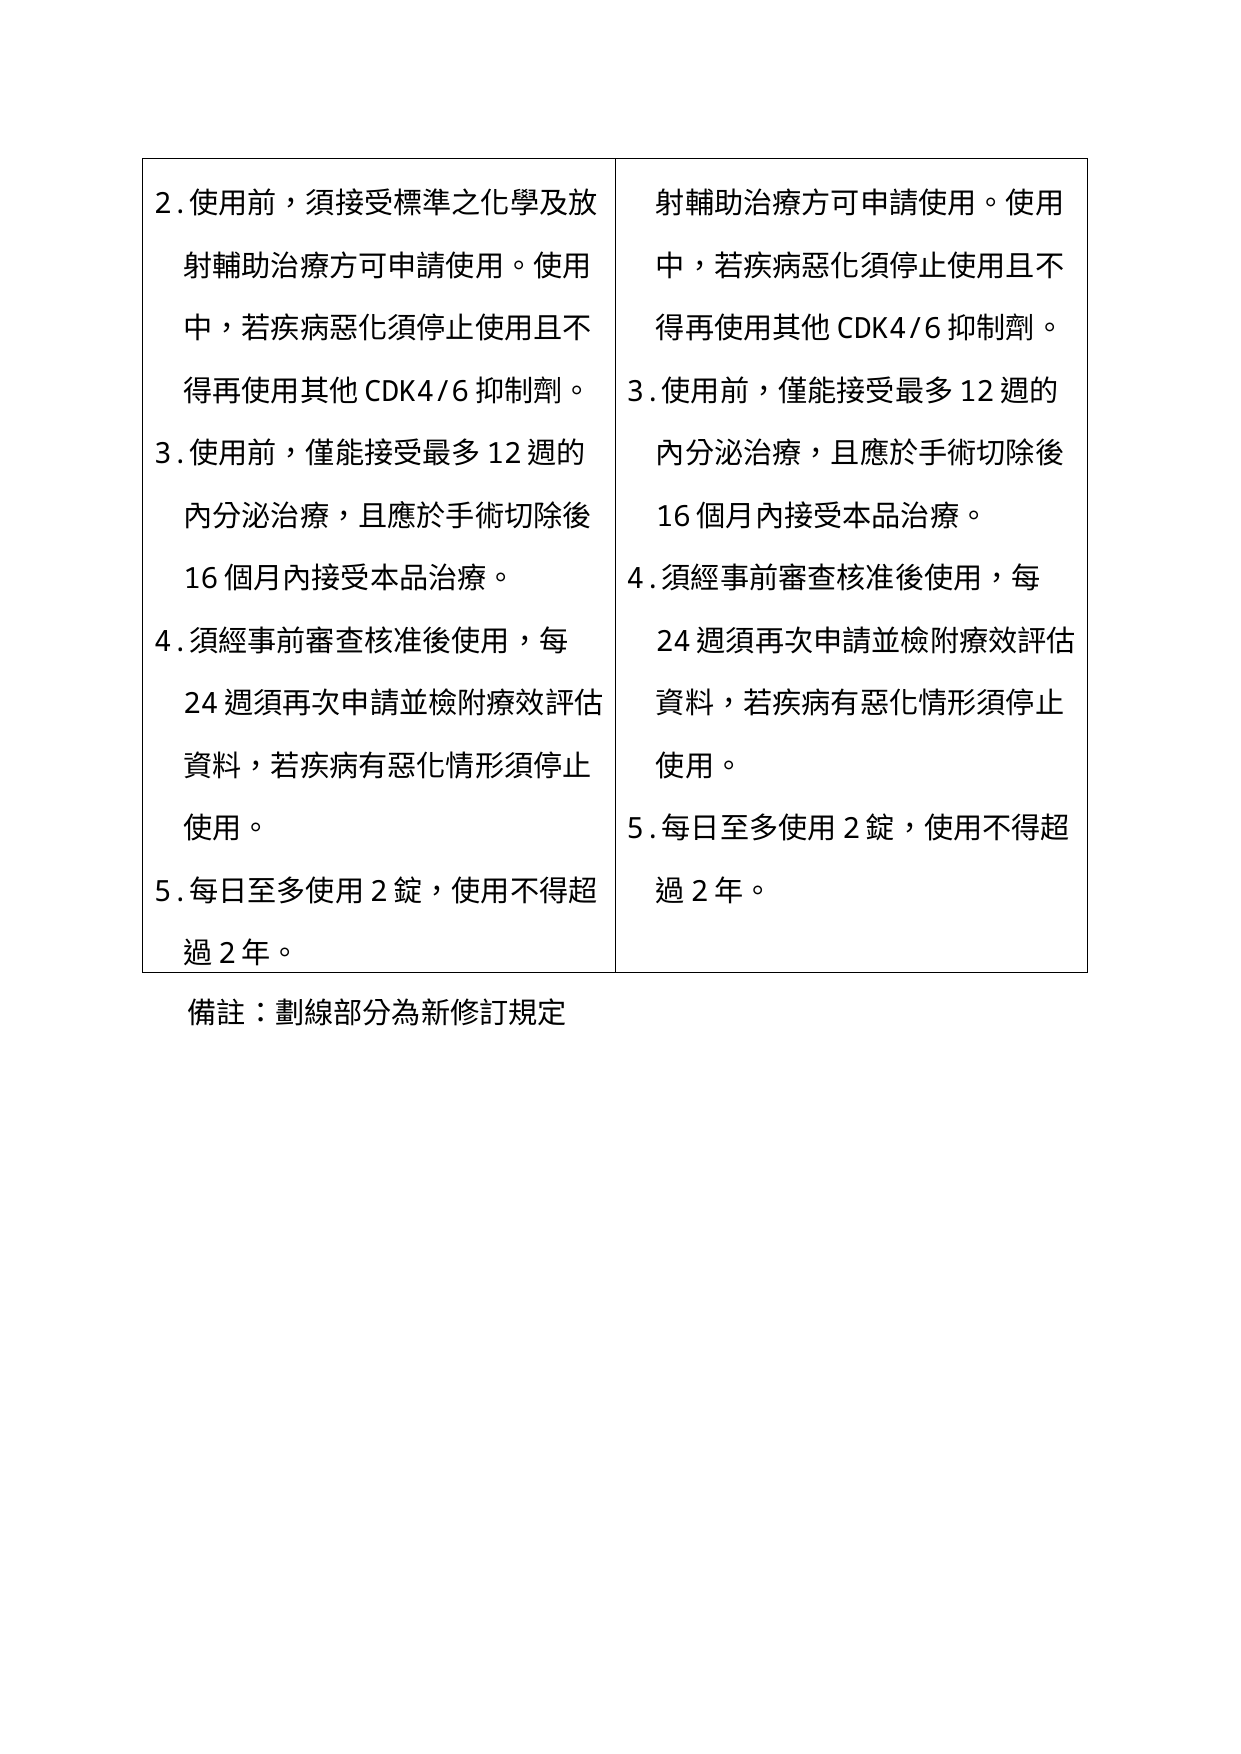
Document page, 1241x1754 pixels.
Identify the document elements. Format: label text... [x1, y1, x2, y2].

text 備註：劃線部分為新修訂規定 [187, 989, 1053, 1032]
table_cell 2.使用前，須接受標準之化學及放射輔助治療方可申請使用。使用中，若疾病惡化須停止使用且不得再使用其他CDK4/6抑制劑。 3.使用前，僅能接受最多12週的內分泌治療，且應於手術切除後16個月內接受本品治療。 4.須經事前審查核准後使用，每24週須再次申請並檢附療效評估資料，若疾病有惡化情形須停止使用。 5.每日至多使用2錠，使用不得超過2年。 [143, 159, 615, 972]
table_cell 射輔助治療方可申請使用。使用中，若疾病惡化須停止使用且不得再使用其他CDK4/6抑制劑。 3.使用前，僅能接受最多12週的內分泌治療，且應於手術切除後16個月內接受本品治療。 4.須經事前審查核准後使用，每24週須再次申請並檢附療效評估資料，若疾病有惡化情形須停止使用。 5.每日至多使用2錠，使用不得超過2年。 [616, 159, 1087, 972]
